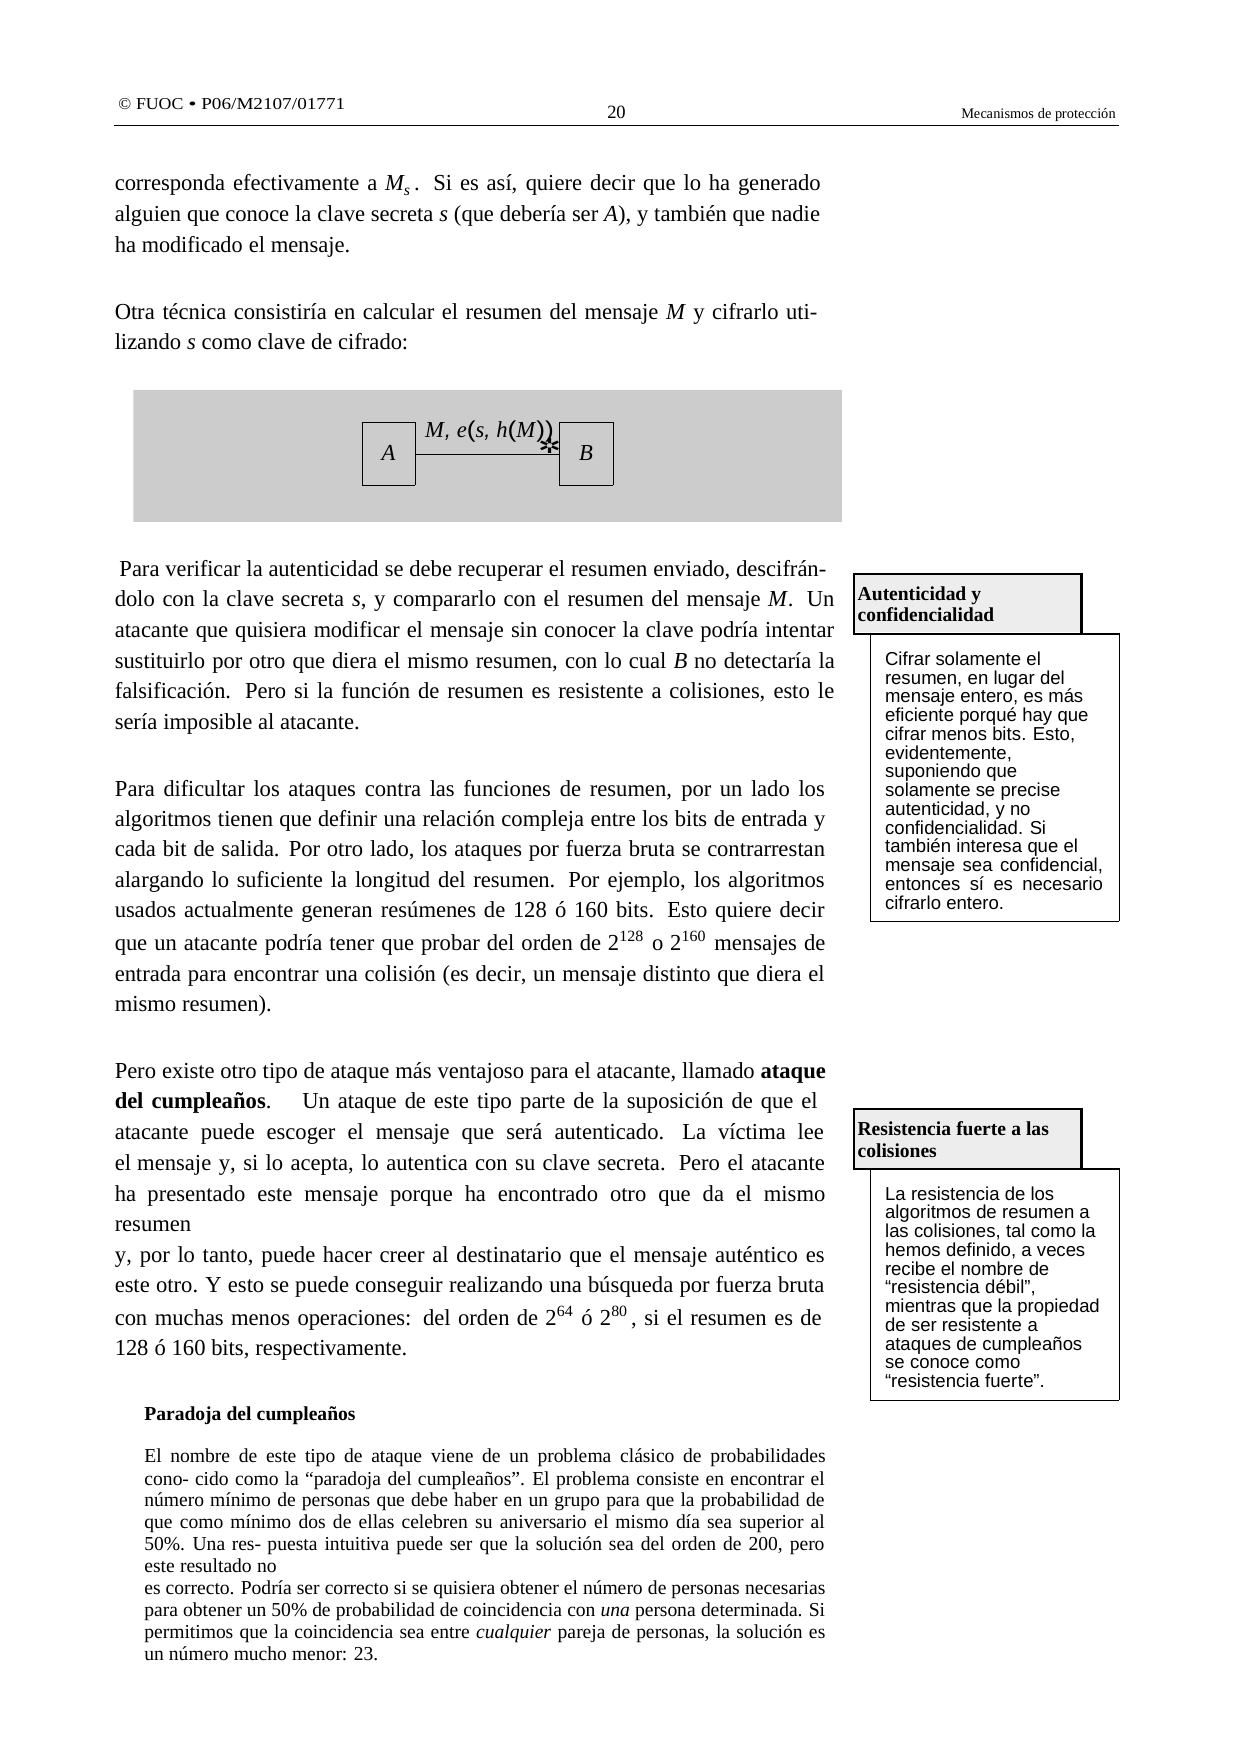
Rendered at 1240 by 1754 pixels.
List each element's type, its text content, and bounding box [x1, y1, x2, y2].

text Pero existe otro tipo de ataque más ventajoso para el atacante, llamado ataque del cumpleaños. Un ataque de este tipo parte de la suposición de que el [114, 1058, 846, 1114]
text Para dificultar los ataques contra las funciones de resumen, por un lado los algoritmos tienen que definir una relación compleja entre los bits de entrada y cada bit de salida. Por otro lado, los ataques por fuerza bruta se contrarrestan alargando lo suficiente la longitud del resumen. Por ejemplo, los algoritmos usados actualmente generan resúmenes de 128 ó 160 bits. Esto quiere decir que un atacante podría tener que probar del orden de 2128 o 2160 mensajes de entrada para encontrar una colisión (es decir, un mensaje distinto que diera el mismo resumen). [114, 776, 825, 1017]
text atacante puede escoger el mensaje que será autenticado. La víctima lee el mensaje y, si lo acepta, lo autentica con su clave secreta. Pero el atacante ha presentado este mensaje porque ha encontrado otro que da el mismo resumen [114, 1119, 825, 1237]
text y, por lo tanto, puede hacer creer al destinatario que el mensaje auténtico es este otro. Y esto se puede conseguir realizando una búsqueda por fuerza bruta con muchas menos operaciones: del orden de 264 ó 280 , si el resumen es de [114, 1242, 825, 1330]
text Otra técnica consistiría en calcular el resumen del mensaje M y cifrarlo uti- lizando s como clave de cifrado: [114, 299, 843, 355]
table_cell [854, 1170, 870, 1400]
text 20 Mecanismos de protección [607, 102, 1133, 123]
text © FUOC • P06/M2107/01771 [118, 95, 351, 113]
table_cell La resistencia de los algoritmos de resumen a las colisiones, tal como la hemos definido, a veces recibe el nombre de “resistencia débil”, mientras que la propiedad de ser resistente a ataques de cumpleaños se conoce como “resistencia fuerte”. [871, 1170, 1119, 1400]
text El nombre de este tipo de ataque viene de un problema clásico de probabilidades cono- cido como la “paradoja del cumpleaños”. El problema consiste en encontrar el número mínimo de personas que debe haber en un grupo para que la probabilidad de que como mínimo dos de ellas celebren su aniversario el mismo día sea superior al 50%. Una res- puesta intuitiva puede ser que la solución sea del orden de 200, pero este resultado no [144, 1445, 825, 1577]
table_header [1083, 573, 1119, 632]
table_header Resistencia fuerte a las colisiones [855, 1110, 1080, 1168]
text es correcto. Podría ser correcto si se quisiera obtener el número de personas necesarias para obtener un 50% de probabilidad de coincidencia con una persona determinada. Si permitimos que la coincidencia sea entre cualquier pareja de personas, la solución es un número mucho menor: 23. [144, 1577, 825, 1665]
table_header [1083, 1108, 1119, 1168]
text corresponda efectivamente a Ms . Si es así, quiere decir que lo ha generado [114, 173, 1133, 197]
table_cell [854, 635, 870, 921]
text Para verificar la autenticidad se debe recuperar el resumen enviado, descifrán- [119, 558, 1133, 581]
text Paradoja del cumpleaños [144, 1402, 1133, 1424]
text 128 ó 160 bits, respectivamente. [114, 1335, 854, 1361]
text dolo con la clave secreta s, y compararlo con el resumen del mensaje M. Un atacante que quisiera modificar el mensaje sin conocer la clave podría intentar sustituirlo por otro que diera el mismo resumen, con lo cual B no detectaría la falsificación. Pero si la función de resumen es resistente a colisiones, esto le sería imposible al atacante. [114, 586, 835, 734]
table_cell Cifrar solamente el resumen, en lugar del mensaje entero, es más eficiente porqué hay que cifrar menos bits. Esto, evidentemente, suponiendo que solamente se precise autenticidad, y no confidencialidad. Si también interesa que el mensaje sea confidencial, entonces sí es necesario cifrarlo entero. [871, 635, 1119, 921]
table_header Autenticidad y confidencialidad [855, 575, 1080, 632]
text alguien que conoce la clave secreta s (que debería ser A), y también que nadie ha modificado el mensaje. [114, 201, 843, 258]
